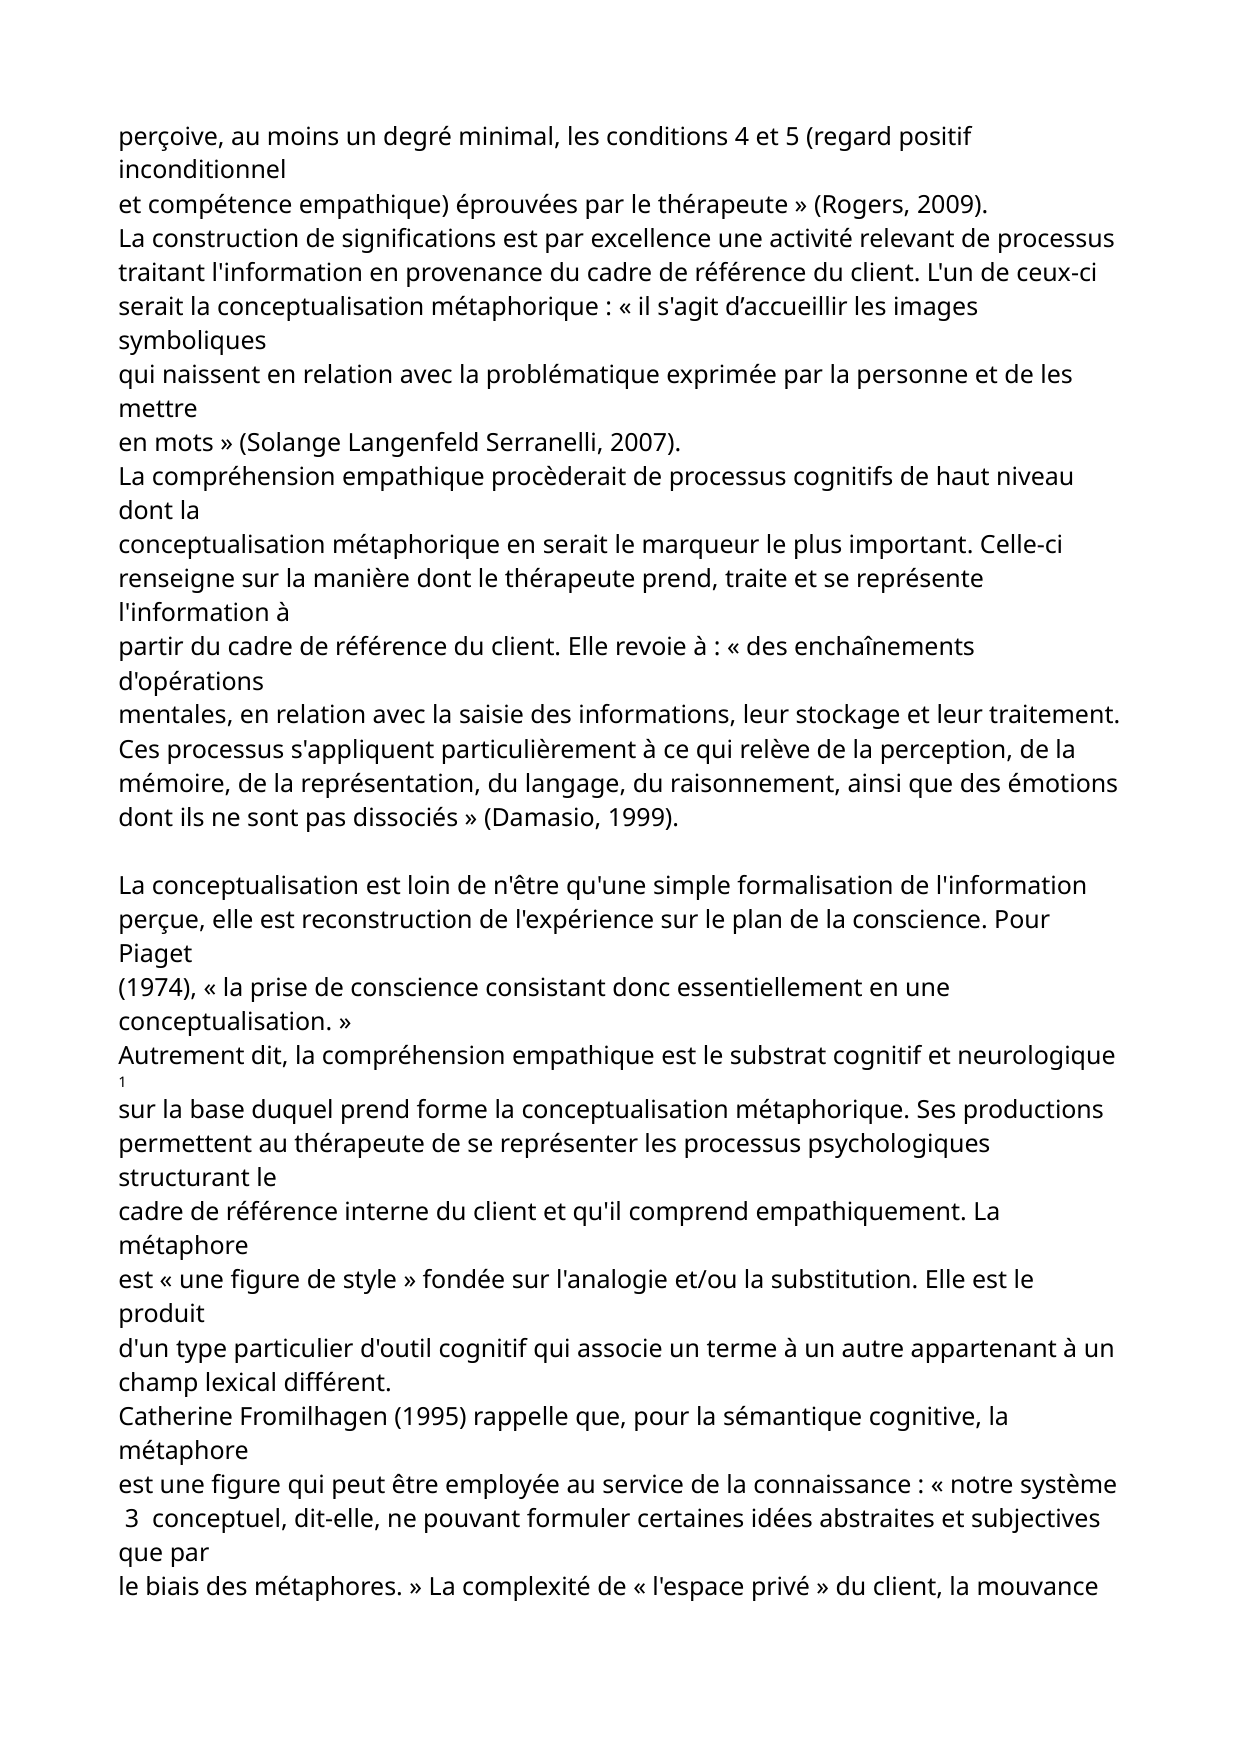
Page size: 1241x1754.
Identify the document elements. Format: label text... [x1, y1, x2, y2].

text qui naissent en relation avec la problématique exprimée par la personne et de les mettre [118, 357, 1122, 425]
text en mots » (Solange Langenfeld Serranelli, 2007). [118, 425, 1122, 459]
text traitant l'information en provenance du cadre de référence du client. L'un de ceux-ci [118, 254, 1122, 288]
text La conceptualisation est loin de n'être qu'une simple formalisation de l'information [118, 867, 1122, 902]
text renseigne sur la manière dont le thérapeute prend, traite et se représente l'information à [118, 561, 1122, 629]
text La compréhension empathique procèderait de processus cognitifs de haut niveau dont la [118, 459, 1122, 527]
text conceptualisation métaphorique en serait le marqueur le plus important. Celle-ci [118, 527, 1122, 561]
text Ces processus s'appliquent particulièrement à ce qui relève de la perception, de la [118, 731, 1122, 765]
text le biais des métaphores. » La complexité de « l'espace privé » du client, la mouvance [118, 1569, 1122, 1603]
text dont ils ne sont pas dissociés » (Damasio, 1999). [118, 799, 1122, 833]
text La construction de significations est par excellence une activité relevant de processus [118, 220, 1122, 254]
text cadre de référence interne du client et qu'il comprend empathiquement. La métaphore [118, 1194, 1122, 1262]
text est une figure qui peut être employée au service de la connaissance : « notre système [118, 1466, 1122, 1501]
text et compétence empathique) éprouvées par le thérapeute » (Rogers, 2009). [118, 186, 1122, 220]
text partir du cadre de référence du client. Elle revoie à : « des enchaînements d'opérations [118, 629, 1122, 697]
text champ lexical différent. [118, 1364, 1122, 1398]
text est « une figure de style » fondée sur l'analogie et/ou la substitution. Elle est le produit [118, 1262, 1122, 1330]
text mentales, en relation avec la saisie des informations, leur stockage et leur traitement. [118, 697, 1122, 731]
text d'un type particulier d'outil cognitif qui associe un terme à un autre appartenant à un [118, 1330, 1122, 1364]
text sur la base duquel prend forme la conceptualisation métaphorique. Ses productions [118, 1092, 1122, 1126]
text (1974), « la prise de conscience consistant donc essentiellement en une [118, 970, 1122, 1004]
text serait la conceptualisation métaphorique : « il s'agit d’accueillir les images symboliques [118, 288, 1122, 357]
text conceptualisation. » [118, 1004, 1122, 1038]
text Autrement dit, la compréhension empathique est le substrat cognitif et neurologique 1 [118, 1038, 1122, 1092]
text 3 conceptuel, dit-elle, ne pouvant formuler certaines idées abstraites et subjectives que par [118, 1501, 1122, 1569]
text perçue, elle est reconstruction de l'expérience sur le plan de la conscience. Pour Piaget [118, 902, 1122, 970]
text perçoive, au moins un degré minimal, les conditions 4 et 5 (regard positif inconditionnel [118, 118, 1122, 186]
text mémoire, de la représentation, du langage, du raisonnement, ainsi que des émotions [118, 765, 1122, 799]
text Catherine Fromilhagen (1995) rappelle que, pour la sémantique cognitive, la métaphore [118, 1398, 1122, 1466]
text permettent au thérapeute de se représenter les processus psychologiques structurant le [118, 1126, 1122, 1194]
